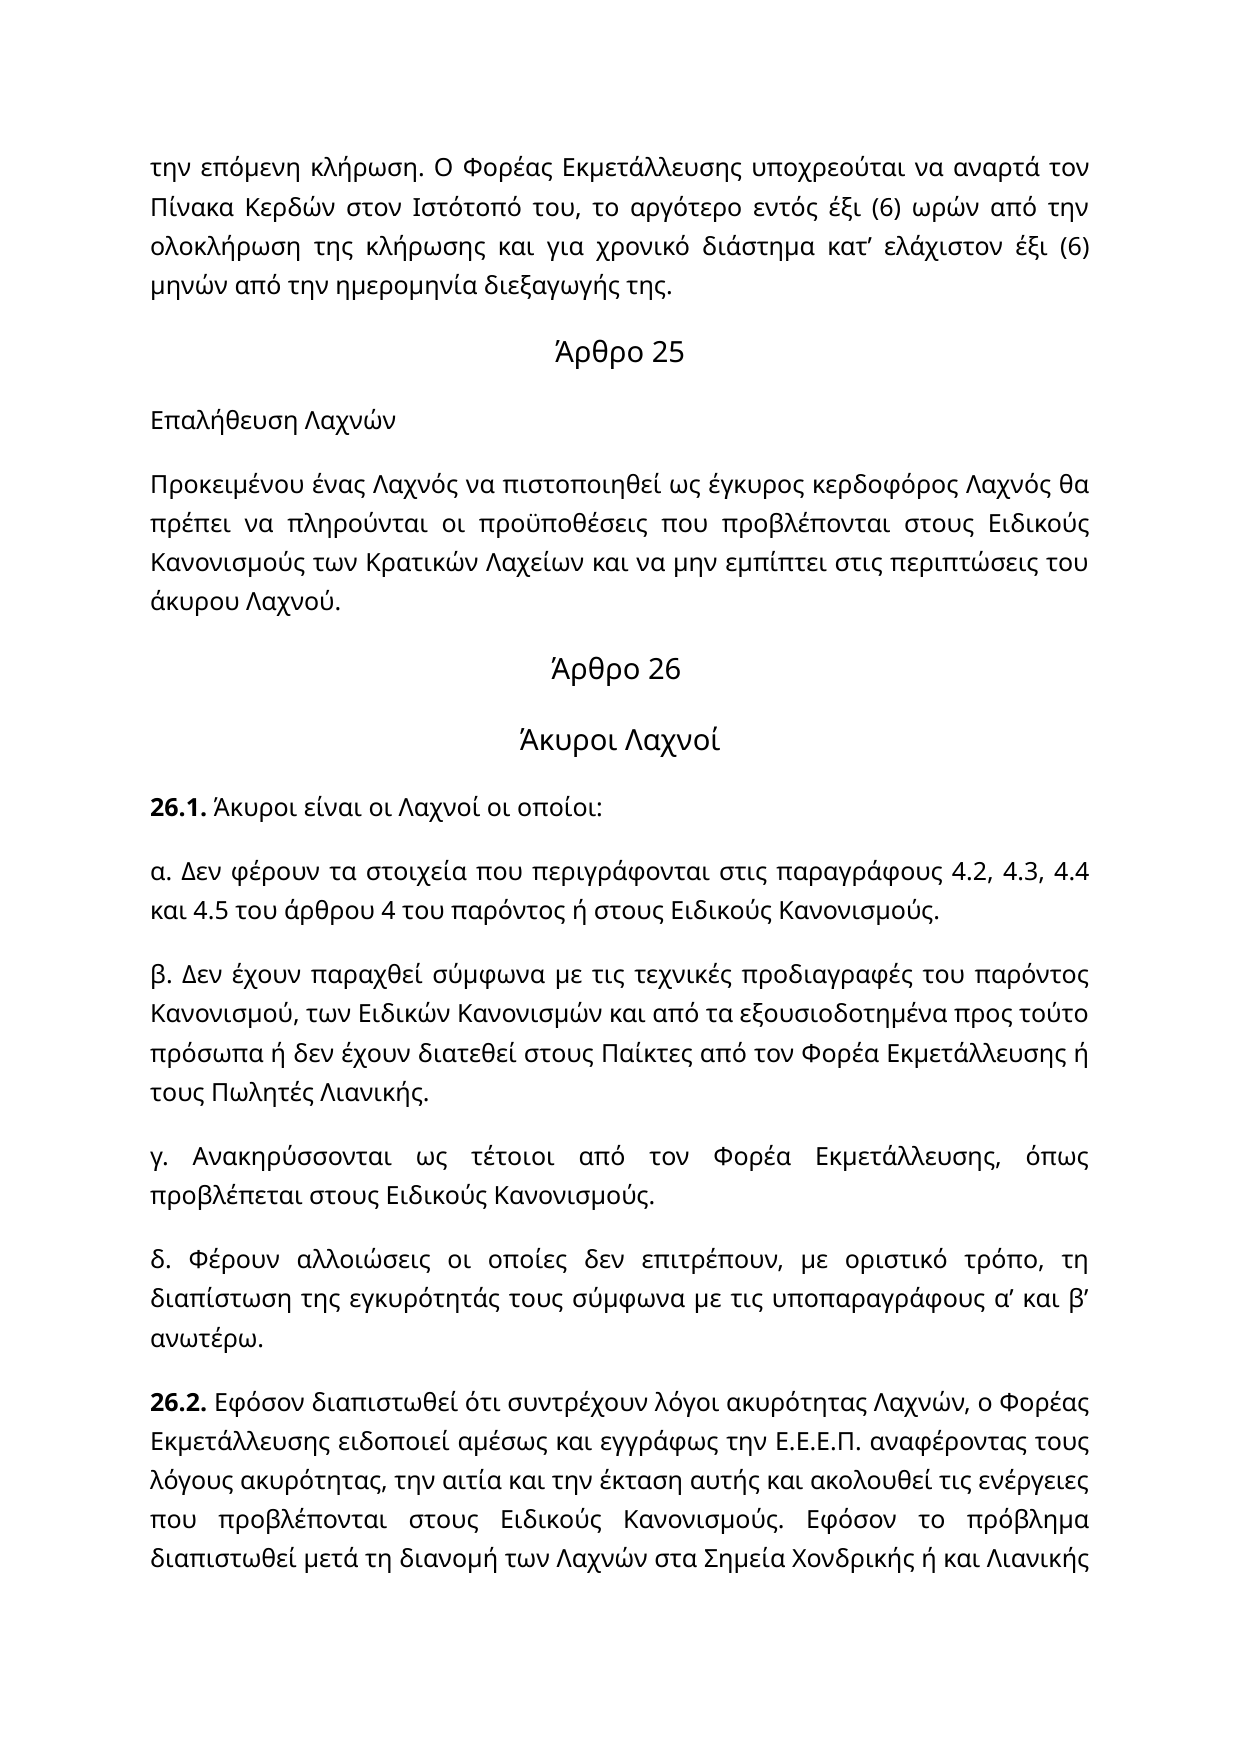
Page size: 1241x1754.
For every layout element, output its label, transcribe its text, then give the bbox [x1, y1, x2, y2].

subtitle Άκυροι Λαχνοί [150, 719, 1090, 758]
text Προκειμένου ένας Λαχνός να πιστοποιηθεί ως έγκυρος κερδοφόρος Λαχνός θα πρέπει να πληρούνται οι προϋποθέσεις που προβλέπονται στους Ειδικούς Κανονισμούς των Κρατικών Λαχείων και να μην εμπίπτει στις περιπτώσεις του άκυρου Λαχνού. [150, 466, 1090, 618]
text β. Δεν έχουν παραχθεί σύμφωνα με τις τεχνικές προδιαγραφές του παρόντος Κανονισμού, των Ειδικών Κανονισμών και από τα εξουσιοδοτημένα προς τούτο πρόσωπα ή δεν έχουν διατεθεί στους Παίκτες από τον Φορέα Εκμετάλλευσης ή τους Πωλητές Λιανικής. [150, 957, 1090, 1108]
text 26.2. Εφόσον διαπιστωθεί ότι συντρέχουν λόγοι ακυρότητας Λαχνών, ο Φορέας Εκμετάλλευσης ειδοποιεί αμέσως και εγγράφως την Ε.Ε.Ε.Π. αναφέροντας τους λόγους ακυρότητας, την αιτία και την έκταση αυτής και ακολουθεί τις ενέργειες που προβλέπονται στους Ειδικούς Κανονισμούς. Εφόσον το πρόβλημα διαπιστωθεί μετά τη διανομή των Λαχνών στα Σημεία Χονδρικής ή και Λιανικής [150, 1384, 1090, 1575]
text δ. Φέρουν αλλοιώσεις οι οποίες δεν επιτρέπουν, με οριστικό τρόπο, τη διαπίστωση της εγκυρότητάς τους σύμφωνα με τις υποπαραγράφους α’ και β’ ανωτέρω. [150, 1242, 1090, 1354]
text 26.1. Άκυροι είναι οι Λαχνοί οι οποίοι: [150, 789, 1090, 823]
subtitle Άρθρο 25 [150, 332, 1090, 371]
text α. Δεν φέρουν τα στοιχεία που περιγράφονται στις παραγράφους 4.2, 4.3, 4.4 και 4.5 του άρθρου 4 του παρόντος ή στους Ειδικούς Κανονισμούς. [150, 853, 1090, 927]
text την επόμενη κλήρωση. Ο Φορέας Εκμετάλλευσης υποχρεούται να αναρτά τον Πίνακα Κερδών στον Ιστότοπό του, το αργότερο εντός έξι (6) ωρών από την ολοκλήρωση της κλήρωσης και για χρονικό διάστημα κατ’ ελάχιστον έξι (6) μηνών από την ημερομηνία διεξαγωγής της. [150, 150, 1090, 302]
subtitle Άρθρο 26 [150, 648, 1090, 688]
text γ. Ανακηρύσσονται ως τέτοιοι από τον Φορέα Εκμετάλλευσης, όπως προβλέπεται στους Ειδικούς Κανονισμούς. [150, 1138, 1090, 1212]
text Επαλήθευση Λαχνών [150, 402, 1090, 436]
